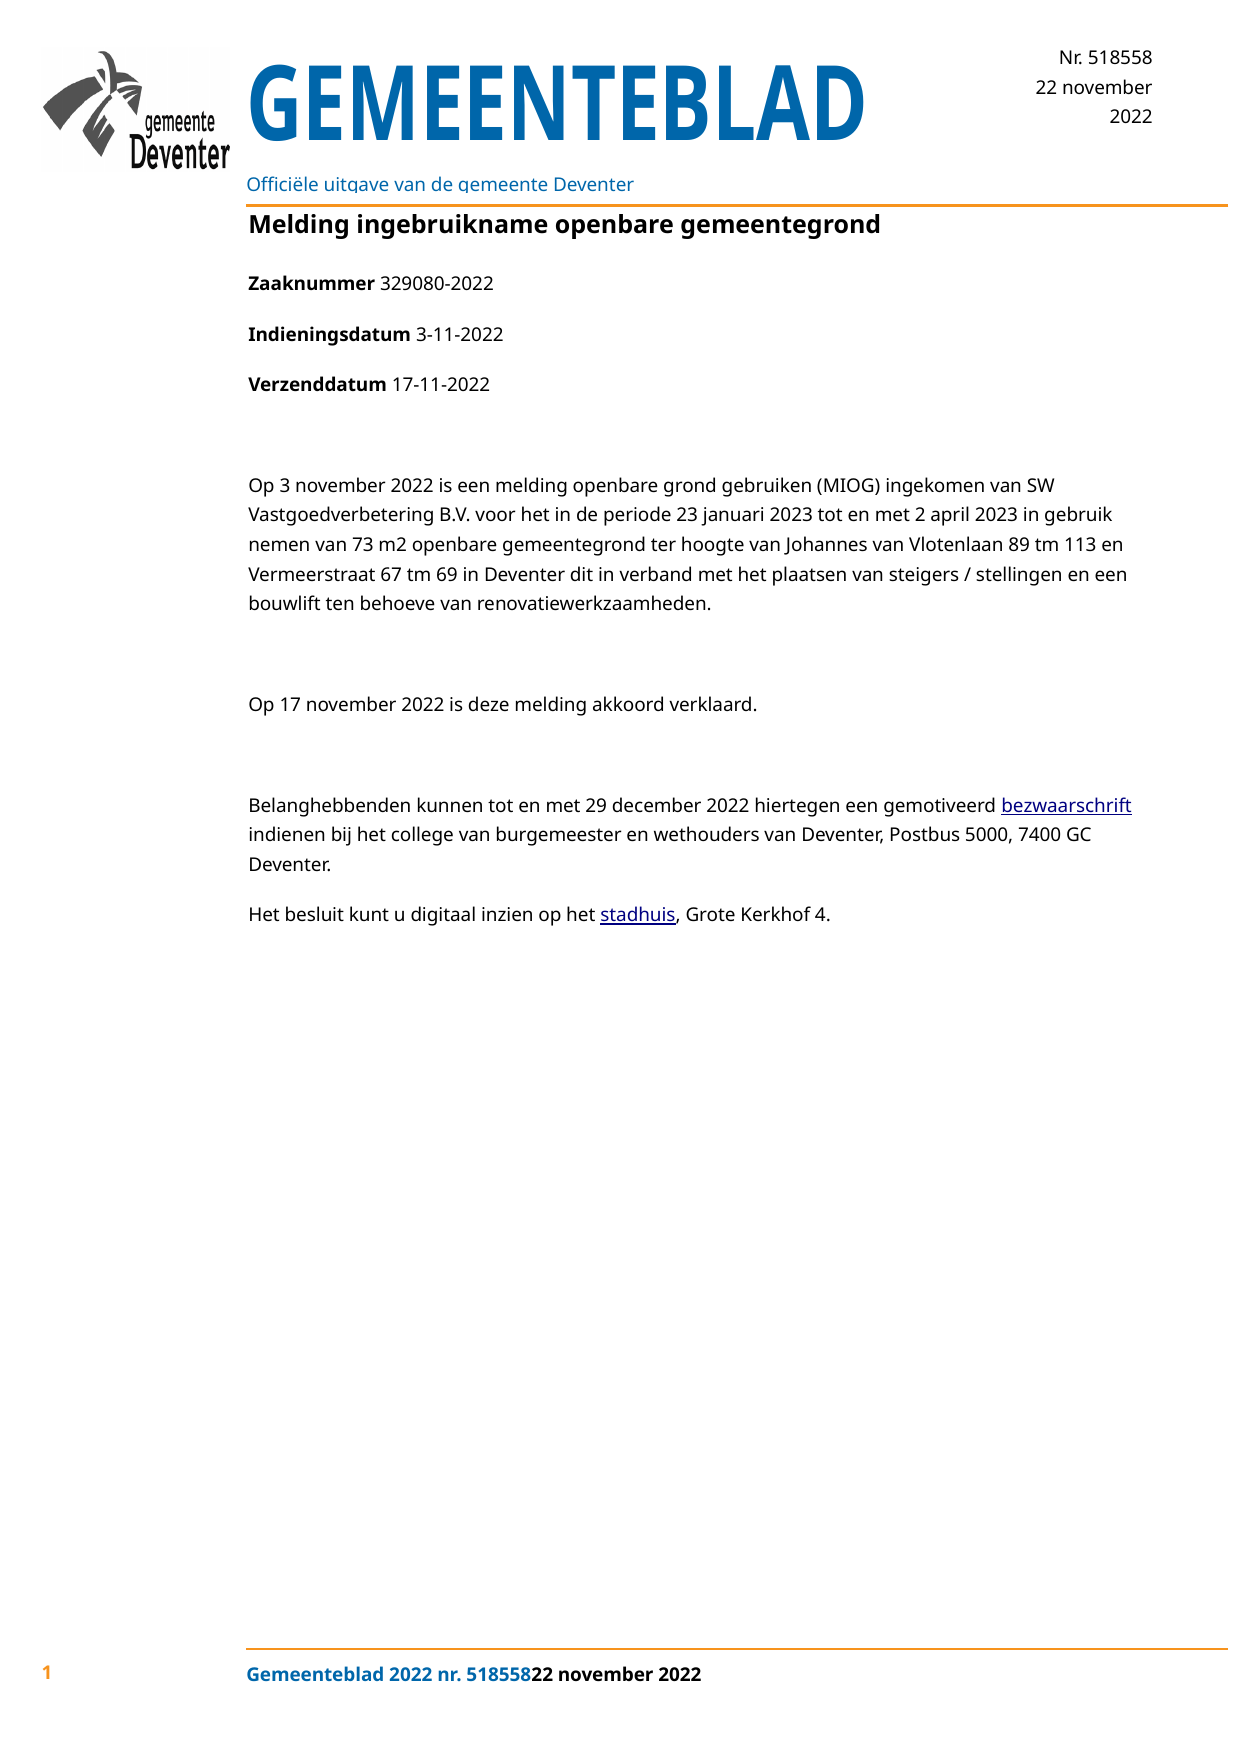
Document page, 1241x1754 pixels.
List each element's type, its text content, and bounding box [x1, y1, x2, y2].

text Verzenddatum 17-11-2022 [248, 371, 1152, 397]
text Op 3 november 2022 is een melding openbare grond gebruiken (MIOG) ingekomen van SW Vastgoedverbetering B.V. voor het in de periode 23 januari 2023 tot en met 2 april 2023 in gebruik nemen van 73 m2 openbare gemeentegrond ter hoogte van Johannes van Vlotenlaan 89 tm 113 en Vermeerstraat 67 tm 69 in Deventer dit in verband met het plaatsen van steigers / stellingen en een bouwlift ten behoeve van renovatiewerkzaamheden. [248, 472, 1152, 616]
text Het besluit kunt u digitaal inzien op het stadhuis, Grote Kerkhof 4. [248, 902, 1152, 927]
text Indieningsdatum 3-11-2022 [248, 321, 1152, 346]
picture [41, 47, 231, 172]
text Melding ingebruikname openbare gemeentegrond [248, 207, 1152, 241]
text Op 17 november 2022 is deze melding akkoord verklaard. [248, 691, 1152, 717]
text Zaaknummer 329080-2022 [248, 270, 1152, 296]
text Belanghebbenden kunnen tot en met 29 december 2022 hiertegen een gemotiveerd bezwaarschrift indienen bij het college van burgemeester en wethouders van Deventer, Postbus 5000, 7400 GC Deventer. [248, 792, 1152, 877]
